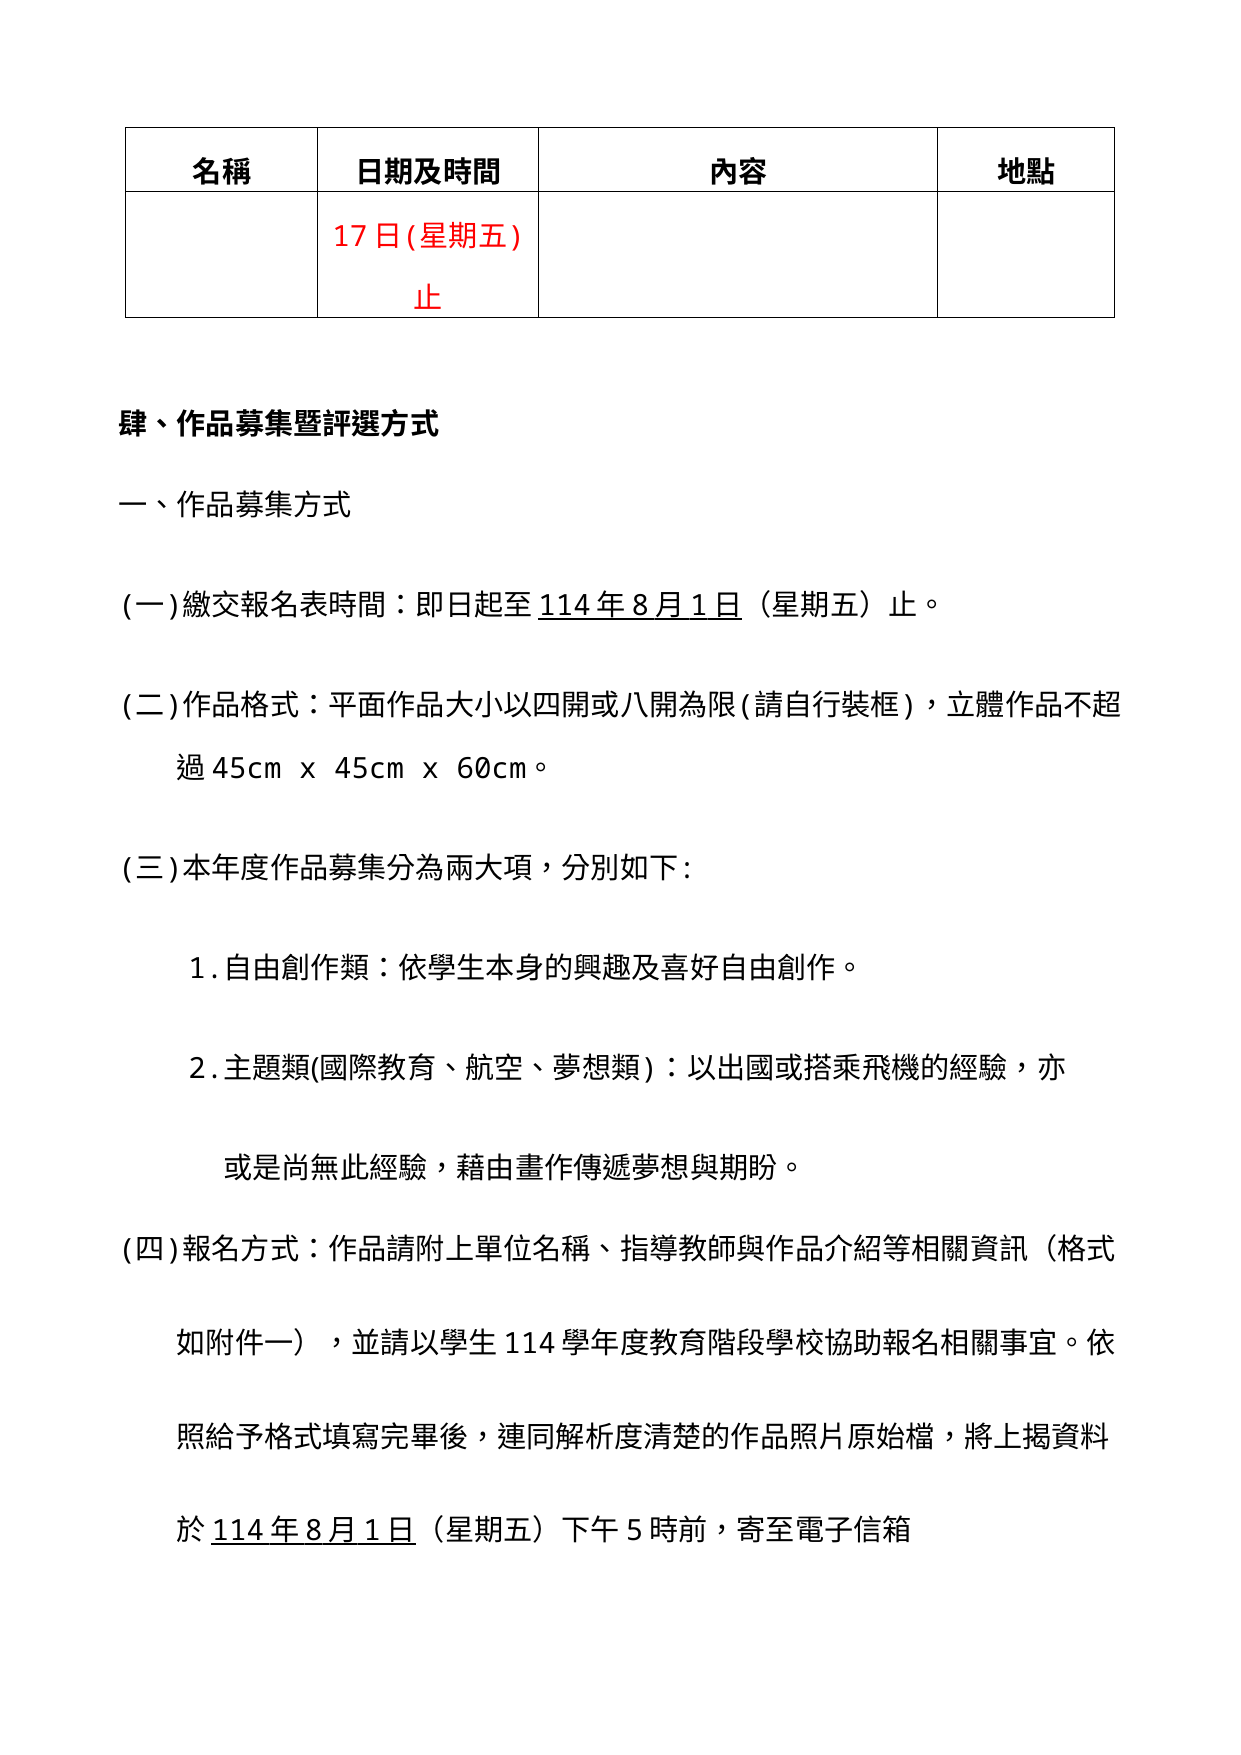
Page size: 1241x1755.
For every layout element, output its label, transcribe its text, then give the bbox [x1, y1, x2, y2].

table_header 內容 [539, 128, 937, 191]
table_cell 17日(星期五)止 [318, 192, 538, 317]
table_header 名稱 [126, 128, 317, 191]
text 或是尚無此經驗，藉由畫作傳遞夢想與期盼。 [118, 1124, 1122, 1186]
text 1.自由創作類：依學生本身的興趣及喜好自由創作。 [118, 924, 1122, 986]
table_header 日期及時間 [318, 128, 538, 191]
table_cell [938, 192, 1114, 317]
text (三)本年度作品募集分為兩大項，分別如下: [118, 824, 1122, 886]
text (二)作品格式：平面作品大小以四開或八開為限(請自行裝框)，立體作品不超過45cm x 45cm x 60cm。 [118, 661, 1122, 786]
text 2.主題類(國際教育、航空、夢想類)：以出國或搭乘飛機的經驗，亦 [118, 1024, 1122, 1086]
text 肆、作品募集暨評選方式 [118, 380, 1122, 443]
table_header 地點 [938, 128, 1114, 191]
table_cell [539, 192, 937, 317]
text (四)報名方式：作品請附上單位名稱、指導教師與作品介紹等相關資訊（格式如附件一），並請以學生114學年度教育階段學校協助報名相關事宜。依照給予格式填寫完畢後，連同解析度清楚的作品照片原始檔，將上揭資料於114年8月1日（星期五）下午5時前，寄至電子信箱 [118, 1205, 1122, 1549]
table_cell [126, 192, 317, 317]
text (一)繳交報名表時間：即日起至114年8月1日（星期五）止。 [118, 561, 1122, 624]
text 一、作品募集方式 [118, 461, 1122, 524]
